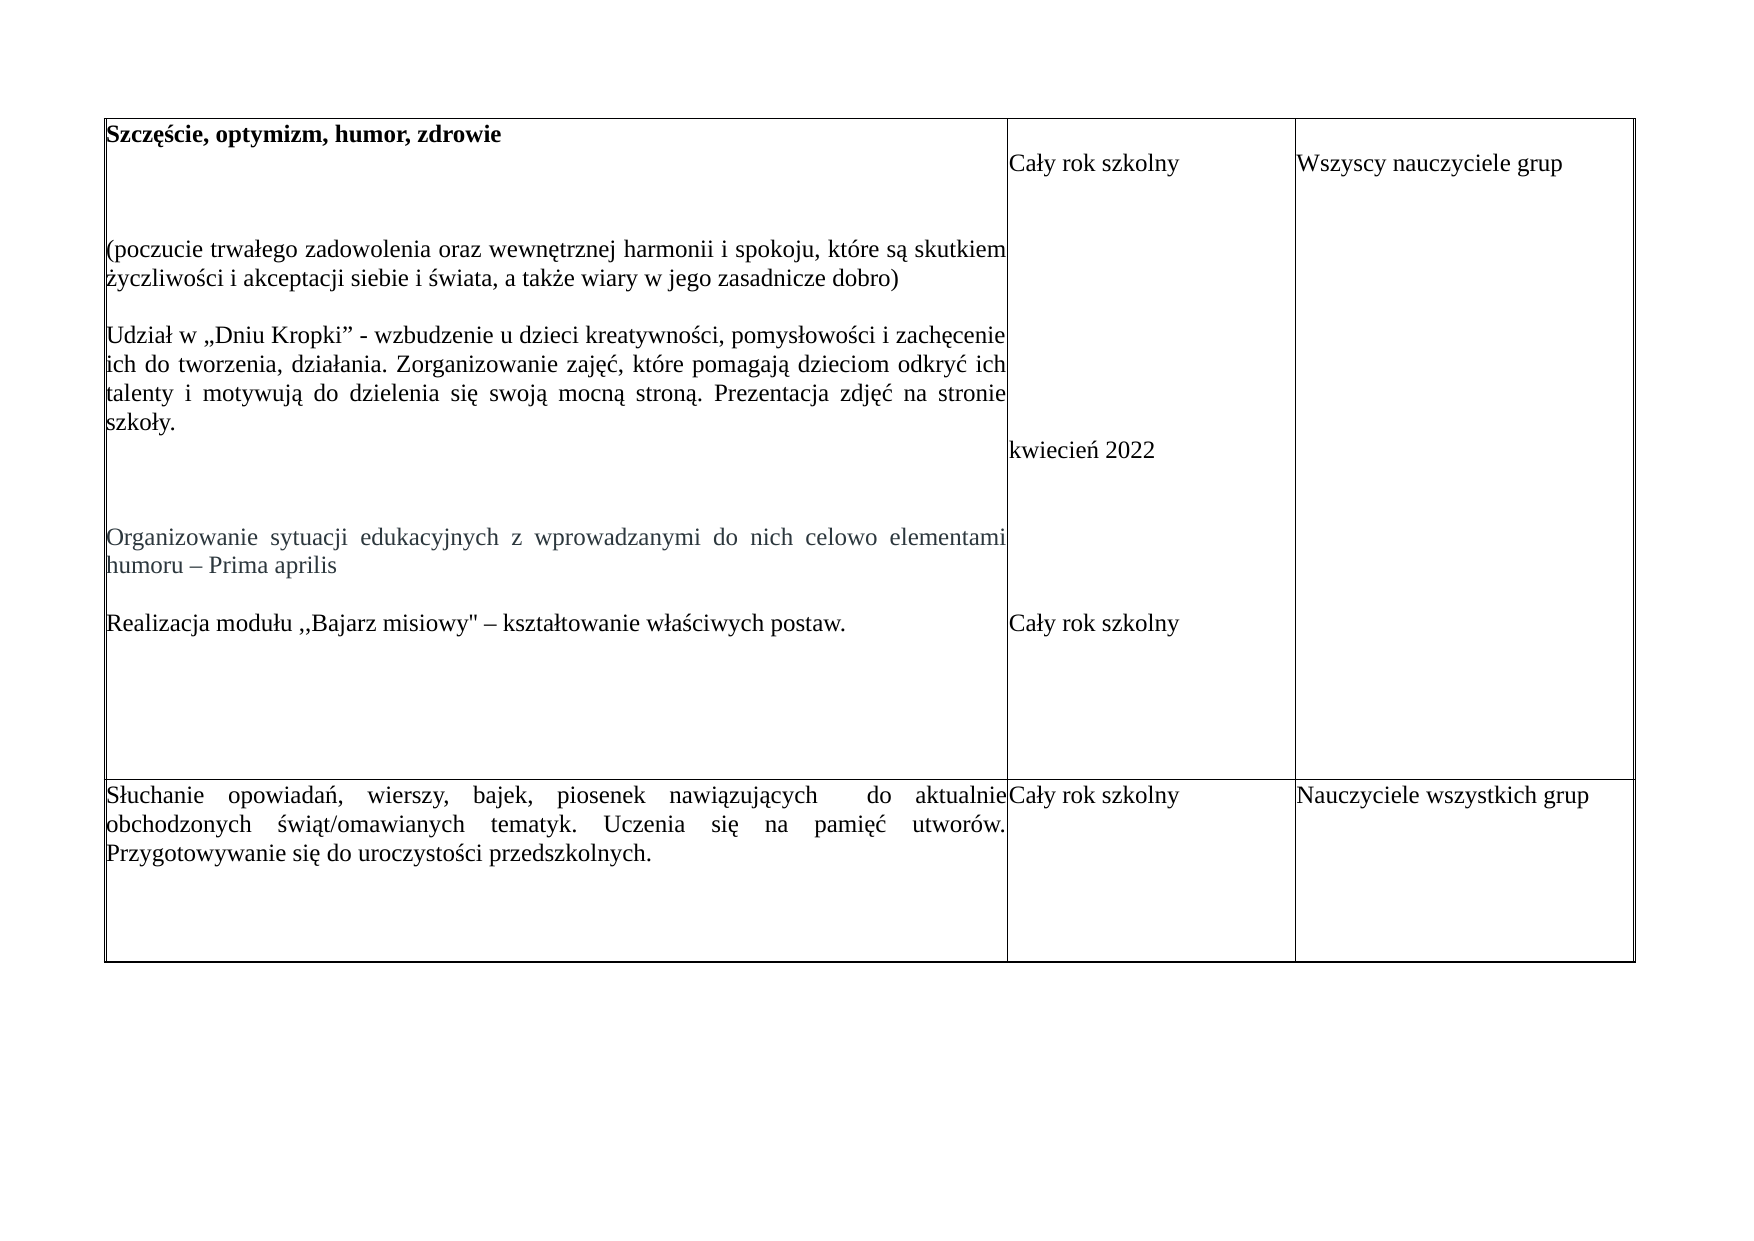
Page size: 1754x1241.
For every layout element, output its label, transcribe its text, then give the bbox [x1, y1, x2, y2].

table_cell Cały rok szkolny [1008, 780, 1295, 961]
table_cell Słuchanie opowiadań, wierszy, bajek, piosenek nawiązujących do aktualnie obchodzonych świąt/omawianych tematyk. Uczenia się na pamięć utworów. Przygotowywanie się do uroczystości przedszkolnych. [107, 780, 1007, 961]
table_cell Nauczyciele wszystkich grup [1296, 780, 1633, 961]
table_cell Szczęście, optymizm, humor, zdrowie (poczucie trwałego zadowolenia oraz wewnętrznej harmonii i spokoju, które są skutkiem życzliwości i akceptacji siebie i świata, a także wiary w jego zasadnicze dobro) Udział w „Dniu Kropki” - wzbudzenie u dzieci kreatywności, pomysłowości i zachęcenie ich do tworzenia, działania. Zorganizowanie zajęć, które pomagają dzieciom odkryć ich talenty i motywują do dzielenia się swoją mocną stroną. Prezentacja zdjęć na stronie szkoły. Organizowanie sytuacji edukacyjnych z wprowadzanymi do nich celowo elementami humoru – Prima aprilis Realizacja modułu ,,Bajarz misiowy'' – kształtowanie właściwych postaw. [107, 119, 1007, 779]
table_cell Cały rok szkolny kwiecień 2022 Cały rok szkolny [1008, 119, 1295, 779]
table_cell Wszyscy nauczyciele grup [1296, 119, 1633, 779]
